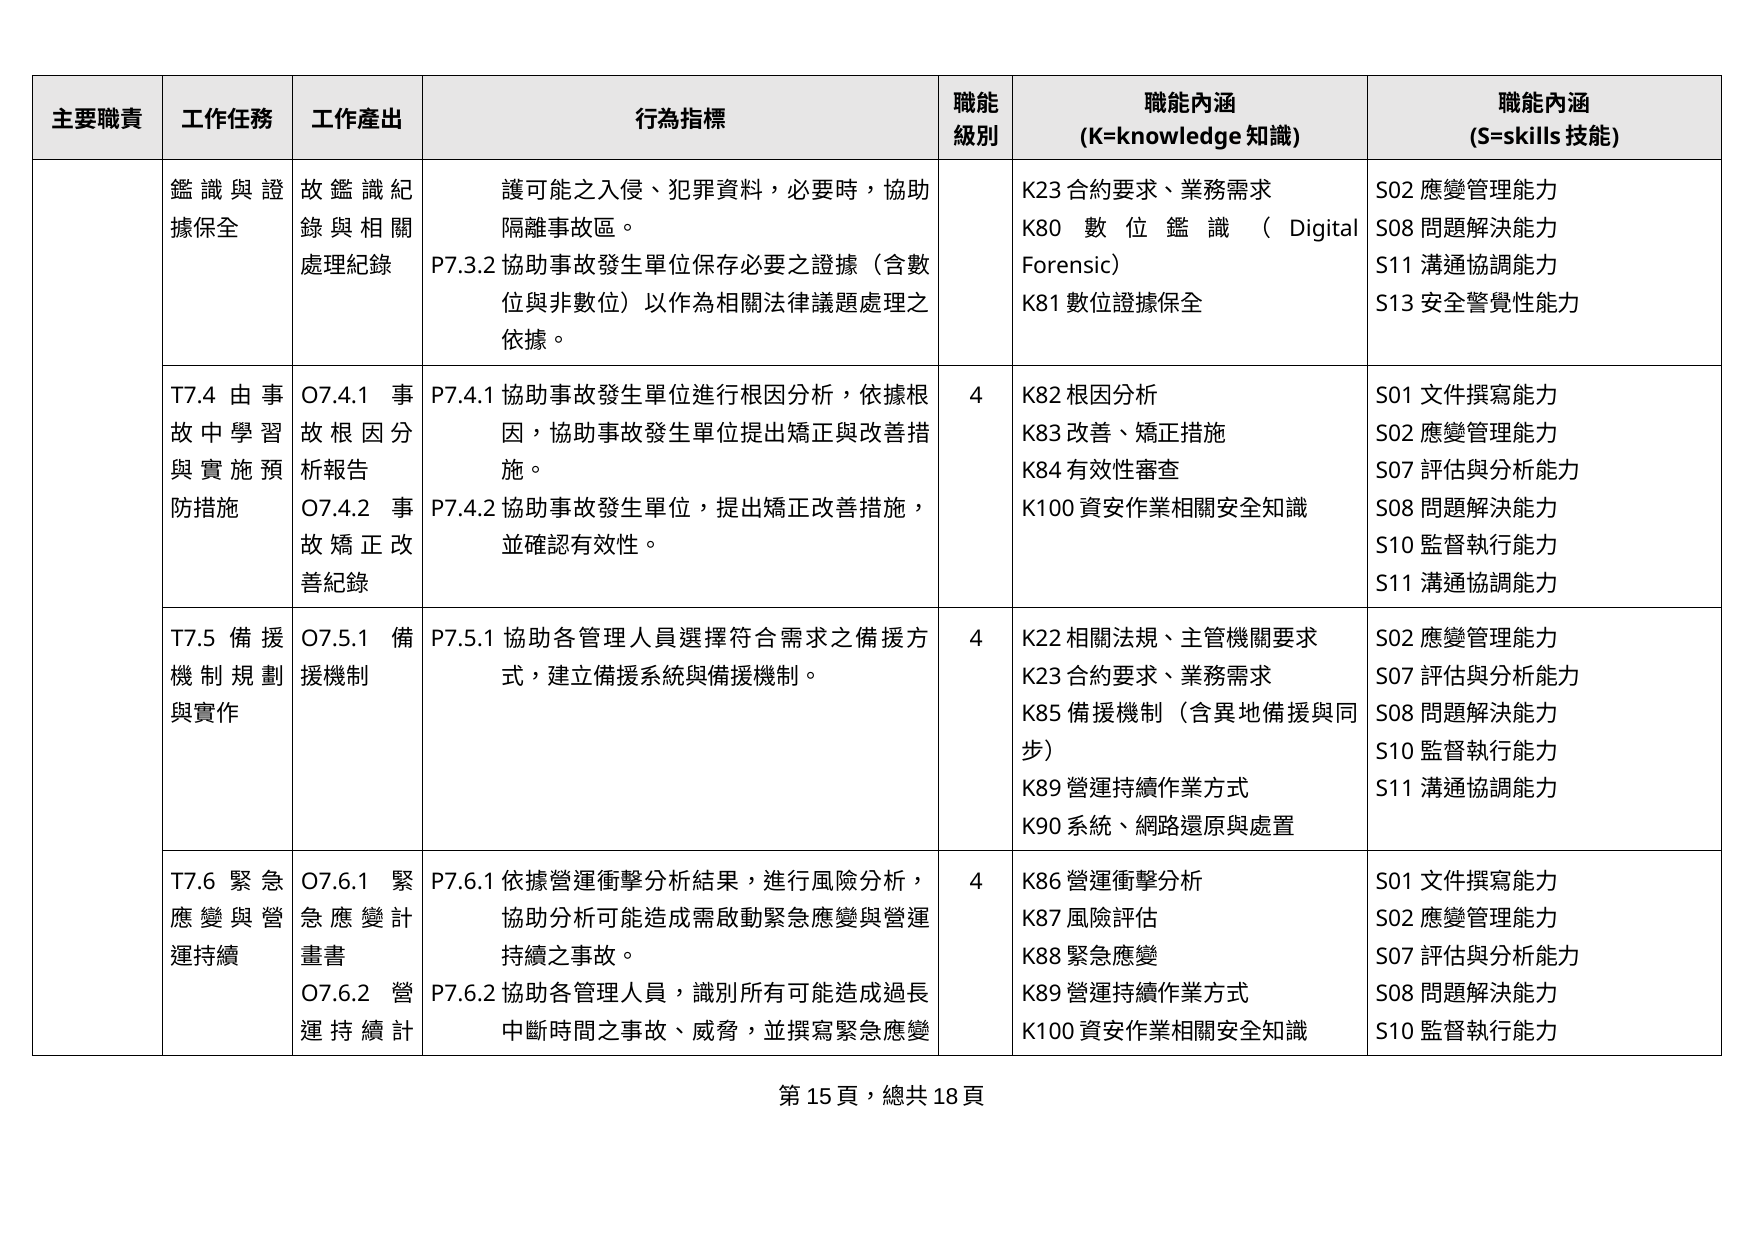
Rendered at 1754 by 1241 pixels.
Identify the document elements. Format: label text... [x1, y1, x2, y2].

table_cell S02 應變管理能力 S07 評估與分析能力 S08 問題解決能力 S10 監督執行能力 S11 溝通協調能力 [1368, 608, 1721, 850]
table_cell K86營運衝擊分析 K87風險評估 K88緊急應變 K89營運持續作業方式 K100資安作業相關安全知識 [1013, 851, 1367, 1055]
table_cell 4 [939, 366, 1012, 607]
table_cell O7.5.1備援機制 [293, 608, 422, 850]
table_cell O7.6.1緊急應變計畫書 O7.6.2營運持續計 [293, 851, 422, 1055]
table_cell 4 [939, 608, 1012, 850]
table_cell S02 應變管理能力 S08 問題解決能力 S11 溝通協調能力 S13 安全警覺性能力 [1368, 160, 1721, 364]
table_cell T7.4由事故中學習與實施預防措施 [163, 366, 292, 607]
table_header 工作產出 [293, 76, 422, 159]
table_cell S01 文件撰寫能力 S02 應變管理能力 S07 評估與分析能力 S08 問題解決能力 S10 監督執行能力 [1368, 851, 1721, 1055]
table_cell 故鑑識紀錄與相關處理紀錄 [293, 160, 422, 364]
table_cell 護可能之入侵、犯罪資料，必要時，協助隔離事故區。 P7.3.2協助事故發生單位保存必要之證據（含數位與非數位）以作為相關法律議題處理之依據。 [423, 160, 938, 364]
table_header 行為指標 [423, 76, 938, 159]
table_cell P7.5.1協助各管理人員選擇符合需求之備援方式，建立備援系統與備援機制。 [423, 608, 938, 850]
table_cell [33, 160, 162, 1055]
table_cell S01 文件撰寫能力 S02 應變管理能力 S07 評估與分析能力 S08 問題解決能力 S10 監督執行能力 S11 溝通協調能力 [1368, 366, 1721, 607]
table_cell 4 [939, 851, 1012, 1055]
table_cell O7.4.1事故根因分析報告 O7.4.2事故矯正改善紀錄 [293, 366, 422, 607]
table_cell P7.6.1依據營運衝擊分析結果，進行風險分析，協助分析可能造成需啟動緊急應變與營運持續之事故。 P7.6.2協助各管理人員，識別所有可能造成過長中斷時間之事故、威脅，並撰寫緊急應變 [423, 851, 938, 1055]
table_cell T7.5備援機制規劃與實作 [163, 608, 292, 850]
table_cell T7.6緊急應變與營運持續 [163, 851, 292, 1055]
table_header 職能內涵 (S=skills技能) [1368, 76, 1721, 159]
table_header 職能內涵 (K=knowledge知識) [1013, 76, 1367, 159]
table_cell K23合約要求、業務需求 K80數位鑑識（Digital Forensic） K81數位證據保全 [1013, 160, 1367, 364]
table_header 職能 級別 [939, 76, 1012, 159]
table_cell K82根因分析 K83改善、矯正措施 K84有效性審查 K100資安作業相關安全知識 [1013, 366, 1367, 607]
table_cell K22相關法規、主管機關要求 K23合約要求、業務需求 K85備援機制（含異地備援與同步） K89營運持續作業方式 K90系統、網路還原與處置 [1013, 608, 1367, 850]
table_cell P7.4.1協助事故發生單位進行根因分析，依據根因，協助事故發生單位提出矯正與改善措施。 P7.4.2協助事故發生單位，提出矯正改善措施，並確認有效性。 [423, 366, 938, 607]
table_header 主要職責 [33, 76, 162, 159]
table_header 工作任務 [163, 76, 292, 159]
table_cell [939, 160, 1012, 364]
table_cell 鑑識與證據保全 [163, 160, 292, 364]
